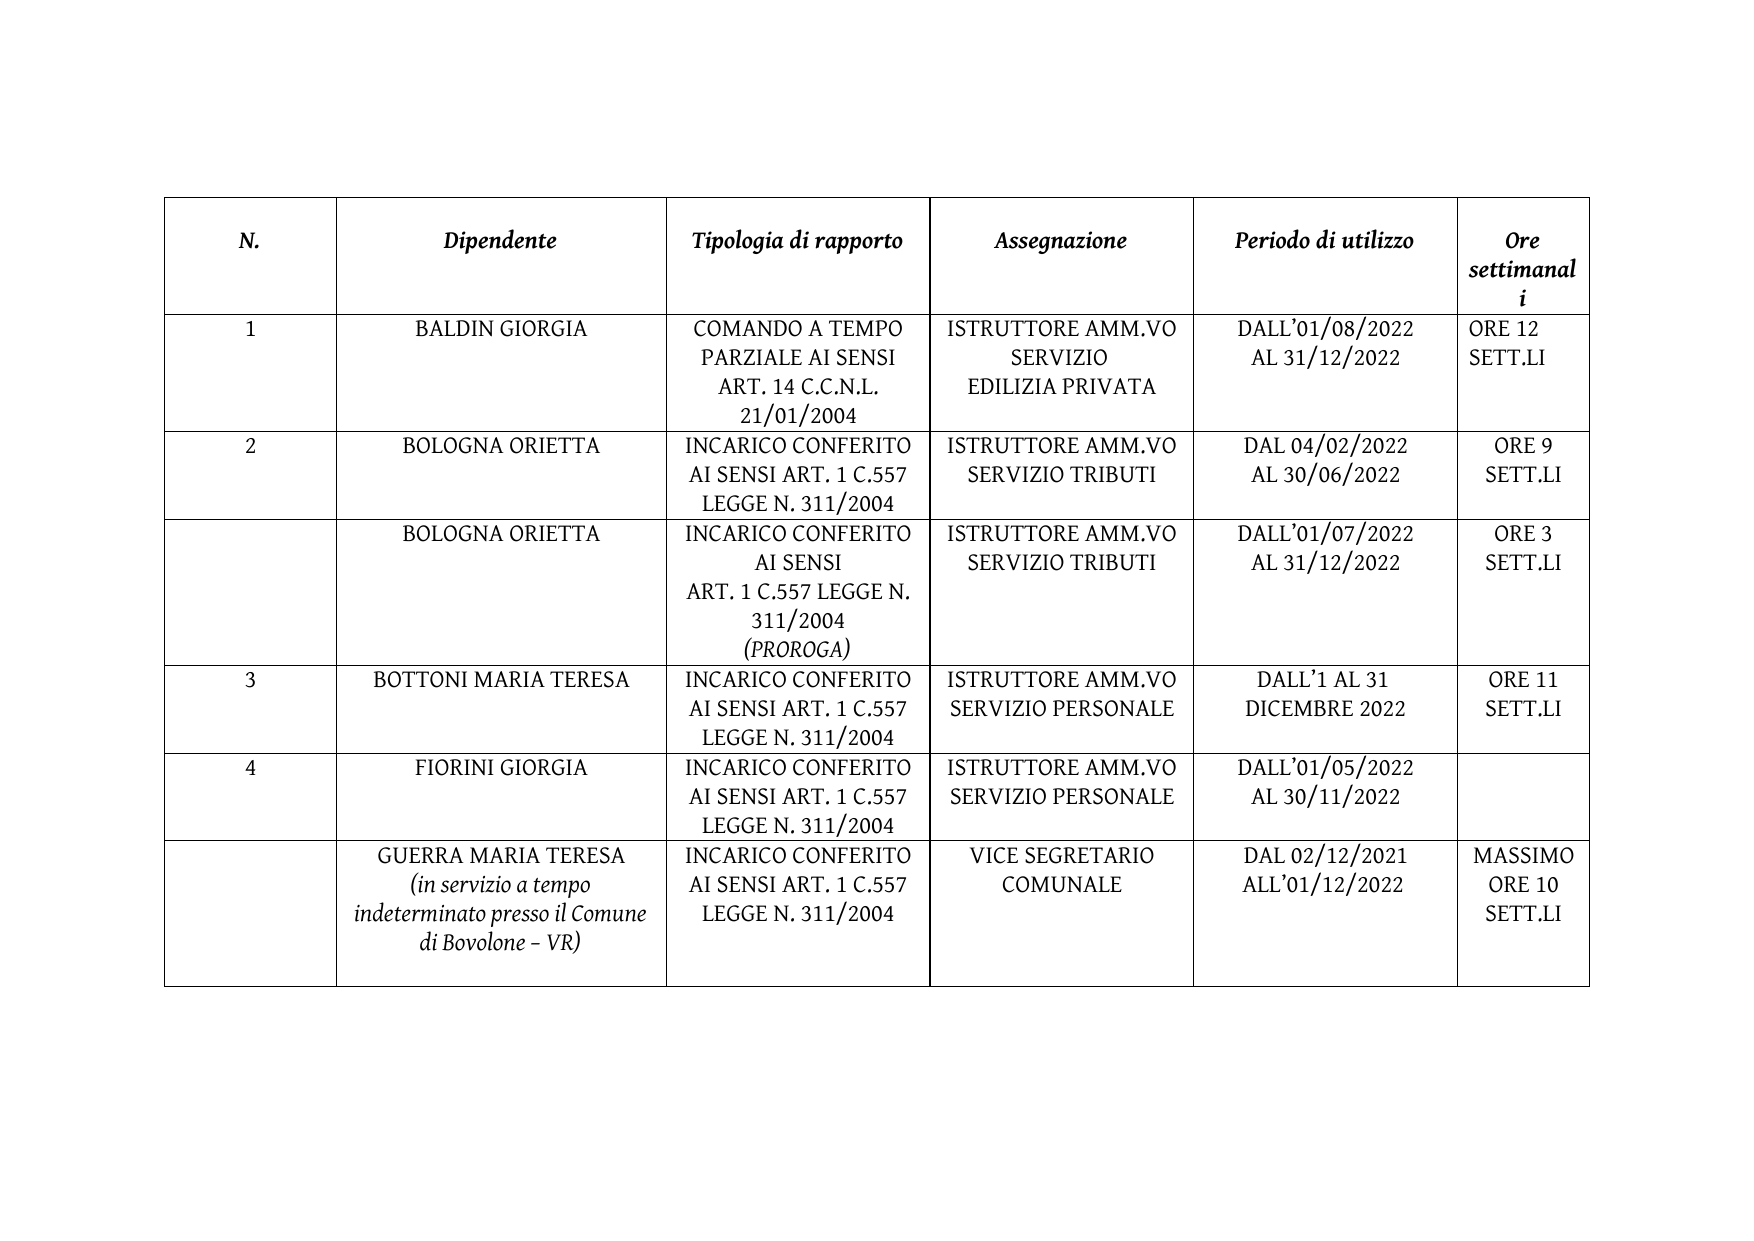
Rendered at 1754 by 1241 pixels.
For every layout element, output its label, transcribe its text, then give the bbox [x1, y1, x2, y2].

table_header Periodo di utilizzo [1194, 198, 1457, 314]
table_cell COMANDO A TEMPO PARZIALE AI SENSI ART. 14 C.C.N.L. 21/01/2004 [667, 315, 929, 431]
table_header Dipendente [337, 198, 666, 314]
table_cell DAL 02/12/2021 ALL’01/12/2022 [1194, 841, 1457, 986]
table_cell BALDIN GIORGIA [337, 315, 666, 431]
table_cell BOTTONI MARIA TERESA [337, 666, 666, 752]
table_cell 2 [165, 432, 336, 519]
table_cell ORE 12 SETT.LI [1458, 315, 1589, 431]
table_cell [165, 520, 336, 664]
table_cell FIORINI GIORGIA [337, 754, 666, 840]
table_cell GUERRA MARIA TERESA (in servizio a tempo indeterminato presso il Comune di Bovolone – VR) [337, 841, 666, 986]
table_cell BOLOGNA ORIETTA [337, 520, 666, 664]
table_cell MASSIMO ORE 10 SETT.LI [1458, 841, 1589, 986]
table_cell ORE 9 SETT.LI [1458, 432, 1589, 519]
table_cell 3 [165, 666, 336, 752]
table_cell ISTRUTTORE AMM.VO SERVIZIO PERSONALE [931, 754, 1193, 840]
table_cell [1458, 754, 1589, 840]
table_header Ore settimanali [1458, 198, 1589, 314]
table_cell INCARICO CONFERITO AI SENSI ART. 1 C.557 LEGGE N. 311/2004 [667, 841, 929, 986]
table_cell DALL’01/07/2022 AL 31/12/2022 [1194, 520, 1457, 664]
table_cell ISTRUTTORE AMM.VO SERVIZIO EDILIZIA PRIVATA [931, 315, 1193, 431]
table_cell INCARICO CONFERITO AI SENSI ART. 1 C.557 LEGGE N. 311/2004 [667, 754, 929, 840]
table_cell 1 [165, 315, 336, 431]
table_cell ISTRUTTORE AMM.VO SERVIZIO PERSONALE [931, 666, 1193, 752]
table_header Assegnazione [931, 198, 1193, 314]
table_cell ISTRUTTORE AMM.VO SERVIZIO TRIBUTI [931, 520, 1193, 664]
table_cell INCARICO CONFERITO AI SENSI ART. 1 C.557 LEGGE N. 311/2004 (PROROGA) [667, 520, 929, 664]
table_cell BOLOGNA ORIETTA [337, 432, 666, 519]
table_cell DALL’1 AL 31 DICEMBRE 2022 [1194, 666, 1457, 752]
table_header Tipologia di rapporto [667, 198, 929, 314]
table_cell ISTRUTTORE AMM.VO SERVIZIO TRIBUTI [931, 432, 1193, 519]
table_cell [165, 841, 336, 986]
table_header N. [165, 198, 336, 314]
table_cell INCARICO CONFERITO AI SENSI ART. 1 C.557 LEGGE N. 311/2004 [667, 666, 929, 752]
table_cell 4 [165, 754, 336, 840]
table_cell DAL 04/02/2022 AL 30/06/2022 [1194, 432, 1457, 519]
table_cell DALL’01/08/2022 AL 31/12/2022 [1194, 315, 1457, 431]
table_cell ORE 3 SETT.LI [1458, 520, 1589, 664]
table_cell VICE SEGRETARIO COMUNALE [931, 841, 1193, 986]
table_cell DALL’01/05/2022 AL 30/11/2022 [1194, 754, 1457, 840]
table_cell INCARICO CONFERITO AI SENSI ART. 1 C.557 LEGGE N. 311/2004 [667, 432, 929, 519]
table_cell ORE 11 SETT.LI [1458, 666, 1589, 752]
